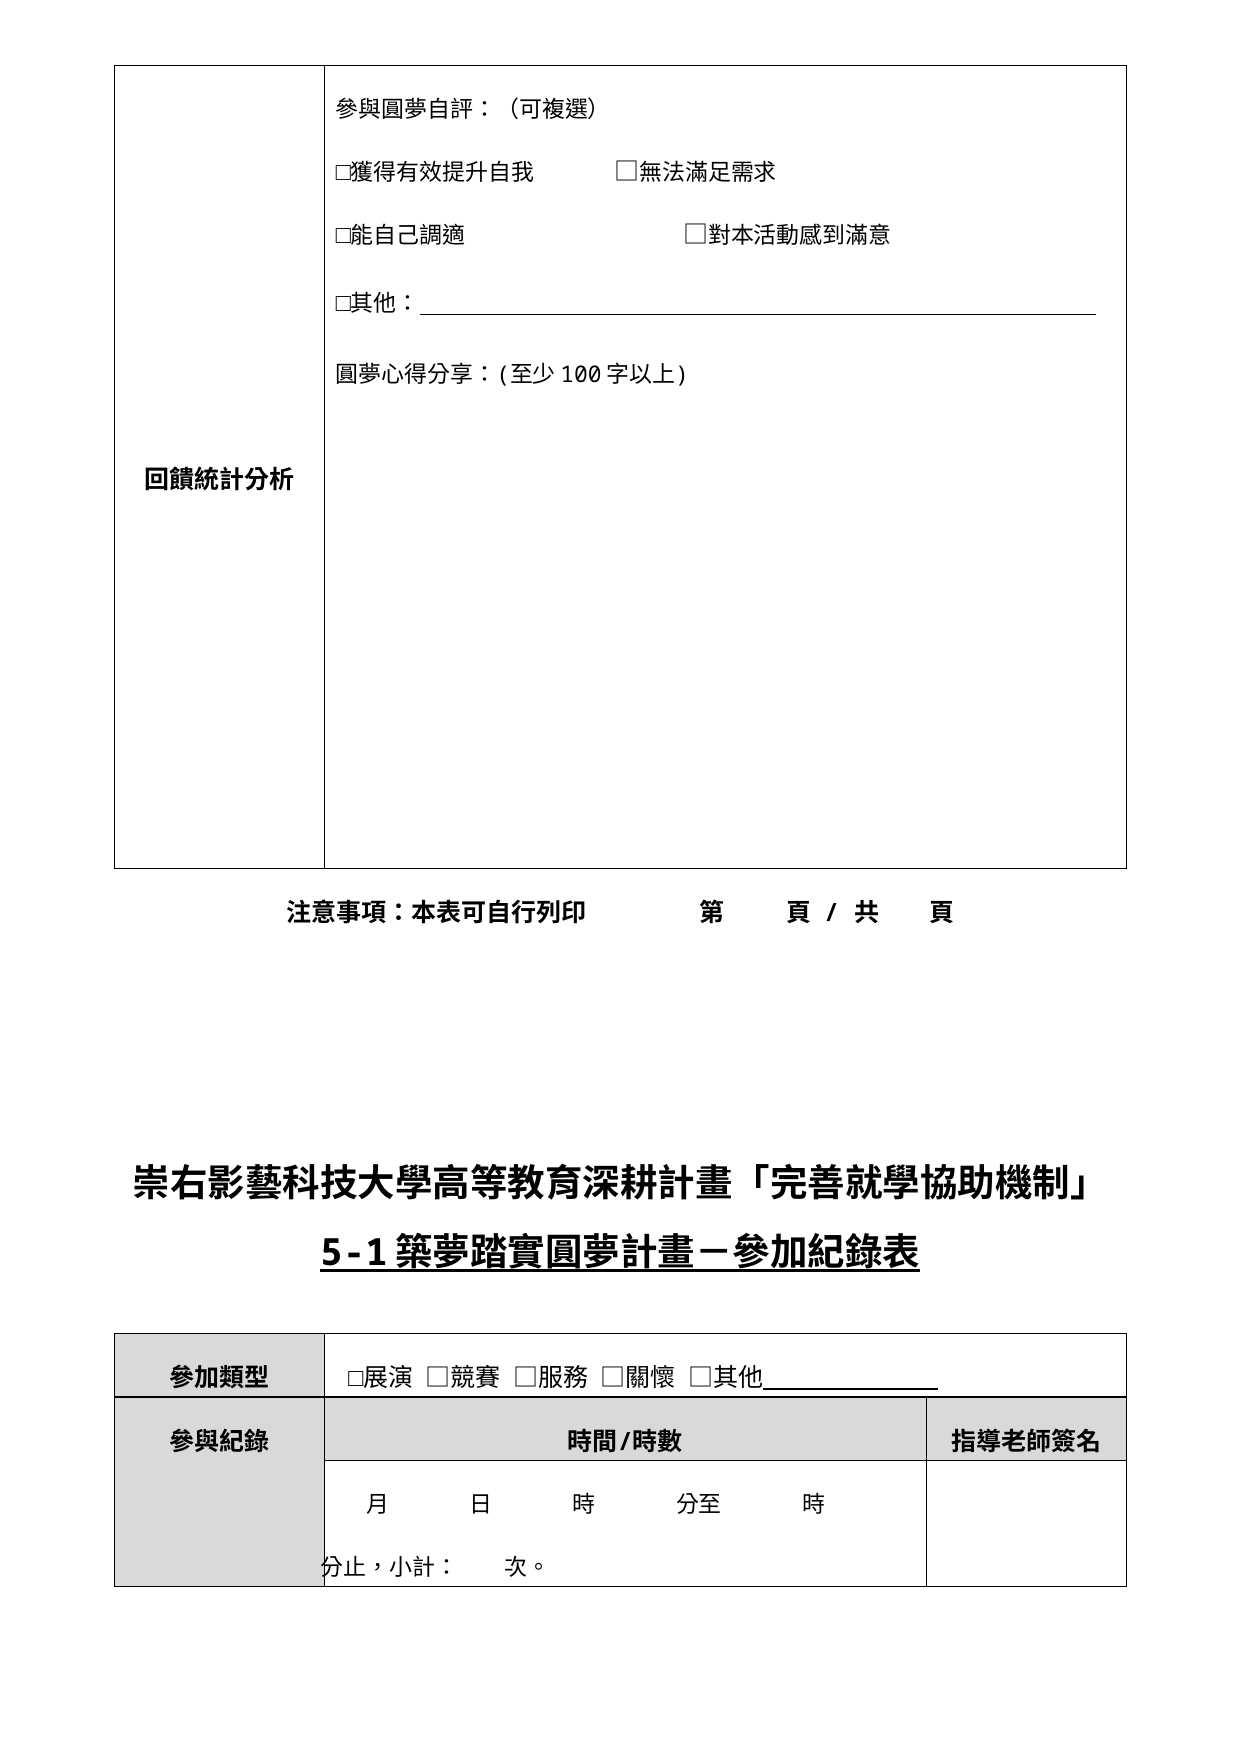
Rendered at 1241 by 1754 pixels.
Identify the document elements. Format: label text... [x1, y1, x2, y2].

table_cell 時間/時數 [325, 1398, 926, 1460]
text 崇右影藝科技大學高等教育深耕計畫「完善就學協助機制」 [75, 1138, 1165, 1200]
table_cell 參與紀錄 [115, 1398, 324, 1586]
table_cell 參與圓夢自評：（可複選） □獲得有效提升自我 □無法滿足需求 □能自己調適 □對本活動感到滿意 □其他： 圓夢心得分享：(至少100字以上) [325, 66, 1126, 868]
table_cell [927, 1461, 1126, 1586]
text 注意事項：本表可自行列印 第 頁 / 共 頁 [75, 869, 1165, 932]
table_header 參加類型 [115, 1334, 324, 1396]
table_cell 指導老師簽名 [927, 1398, 1126, 1460]
table_cell 月 日 時 分至 時 分止，小計： 次。 [325, 1461, 926, 1586]
text 5-1築夢踏實圓夢計畫－參加紀錄表 [75, 1208, 1165, 1270]
table_header □展演 □競賽 □服務 □關懷 □其他 [325, 1334, 1126, 1396]
table_cell 回饋統計分析 [115, 66, 324, 868]
